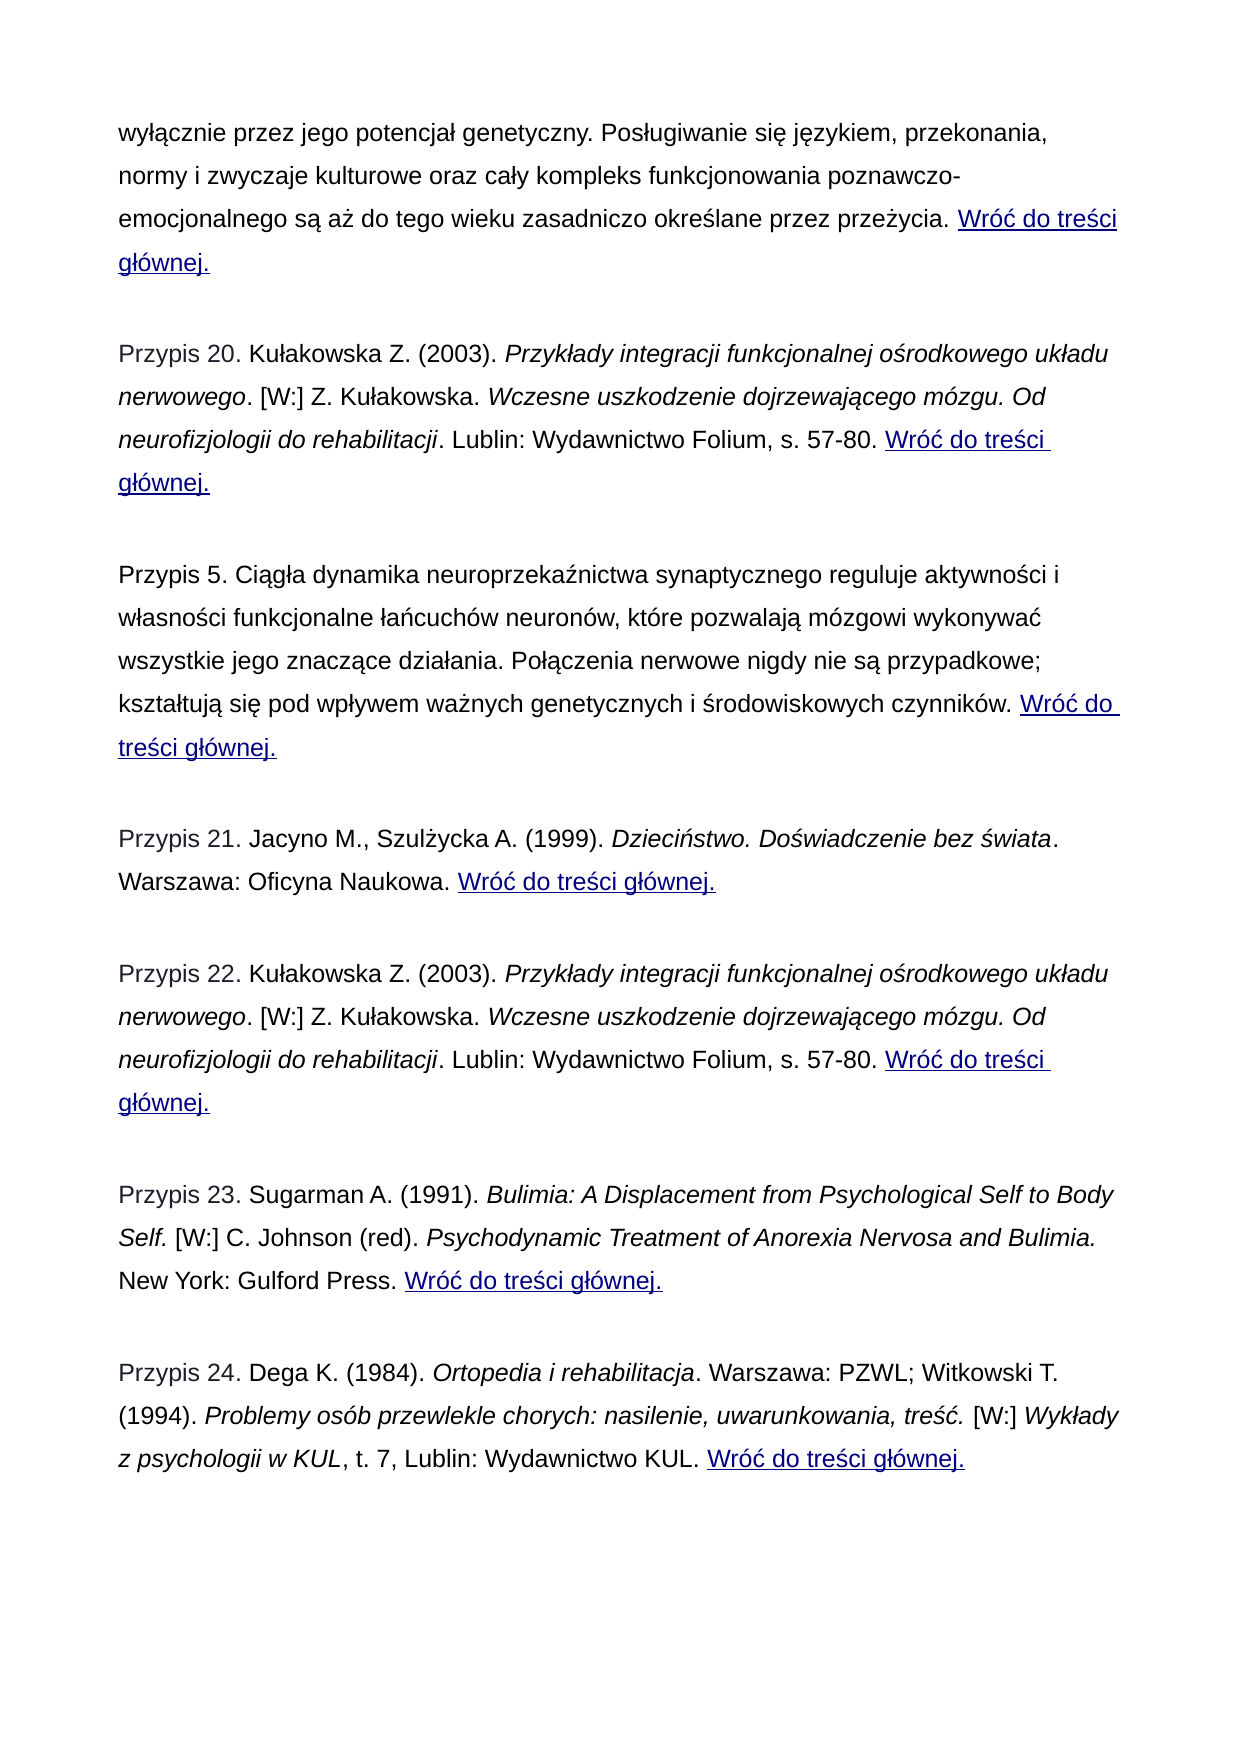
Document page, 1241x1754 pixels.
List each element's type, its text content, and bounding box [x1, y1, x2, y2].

text Przypis 24. Dega K. (1984). Ortopedia i rehabilitacja. Warszawa: PZWL; Witkowski T. (1994). Problemy osób przewlekle chorych: nasilenie, uwarunkowania, treść. [W:] Wykłady z psychologii w KUL, t. 7, Lublin: Wydawnictwo KUL. Wróć do treści głównej. [118, 1357, 1122, 1472]
text Przypis 22. Kułakowska Z. (2003). Przykłady integracji funkcjonalnej ośrodkowego układu nerwowego. [W:] Z. Kułakowska. Wczesne uszkodzenie dojrzewającego mózgu. Od neurofizjologii do rehabilitacji. Lublin: Wydawnictwo Folium, s. 57-80. Wróć do treści głównej. [118, 959, 1122, 1117]
text Przypis 20. Kułakowska Z. (2003). Przykłady integracji funkcjonalnej ośrodkowego układu nerwowego. [W:] Z. Kułakowska. Wczesne uszkodzenie dojrzewającego mózgu. Od neurofizjologii do rehabilitacji. Lublin: Wydawnictwo Folium, s. 57-80. Wróć do treści głównej. [118, 339, 1122, 497]
text Przypis 5. Ciągła dynamika neuroprzekaźnictwa synaptycznego reguluje aktywności i własności funkcjonalne łańcuchów neuronów, które pozwalają mózgowi wykonywać wszystkie jego znaczące działania. Połączenia nerwowe nigdy nie są przypadkowe; kształtują się pod wpływem ważnych genetycznych i środowiskowych czynników. Wróć do treści głównej. [118, 560, 1122, 761]
text wyłącznie przez jego potencjał genetyczny. Posługiwanie się językiem, przekonania, normy i zwyczaje kulturowe oraz cały kompleks funkcjonowania poznawczo-emocjonalnego są aż do tego wieku zasadniczo określane przez przeżycia. Wróć do treści głównej. [118, 118, 1122, 276]
text Przypis 21. Jacyno M., Szulżycka A. (1999). Dzieciństwo. Doświadczenie bez świata. Warszawa: Oficyna Naukowa. Wróć do treści głównej. [118, 824, 1122, 896]
text Przypis 23. Sugarman A. (1991). Bulimia: A Displacement from Psychological Self to Body Self. [W:] C. Johnson (red). Psychodynamic Treatment of Anorexia Nervosa and Bulimia. New York: Gulford Press. Wróć do treści głównej. [118, 1180, 1122, 1295]
